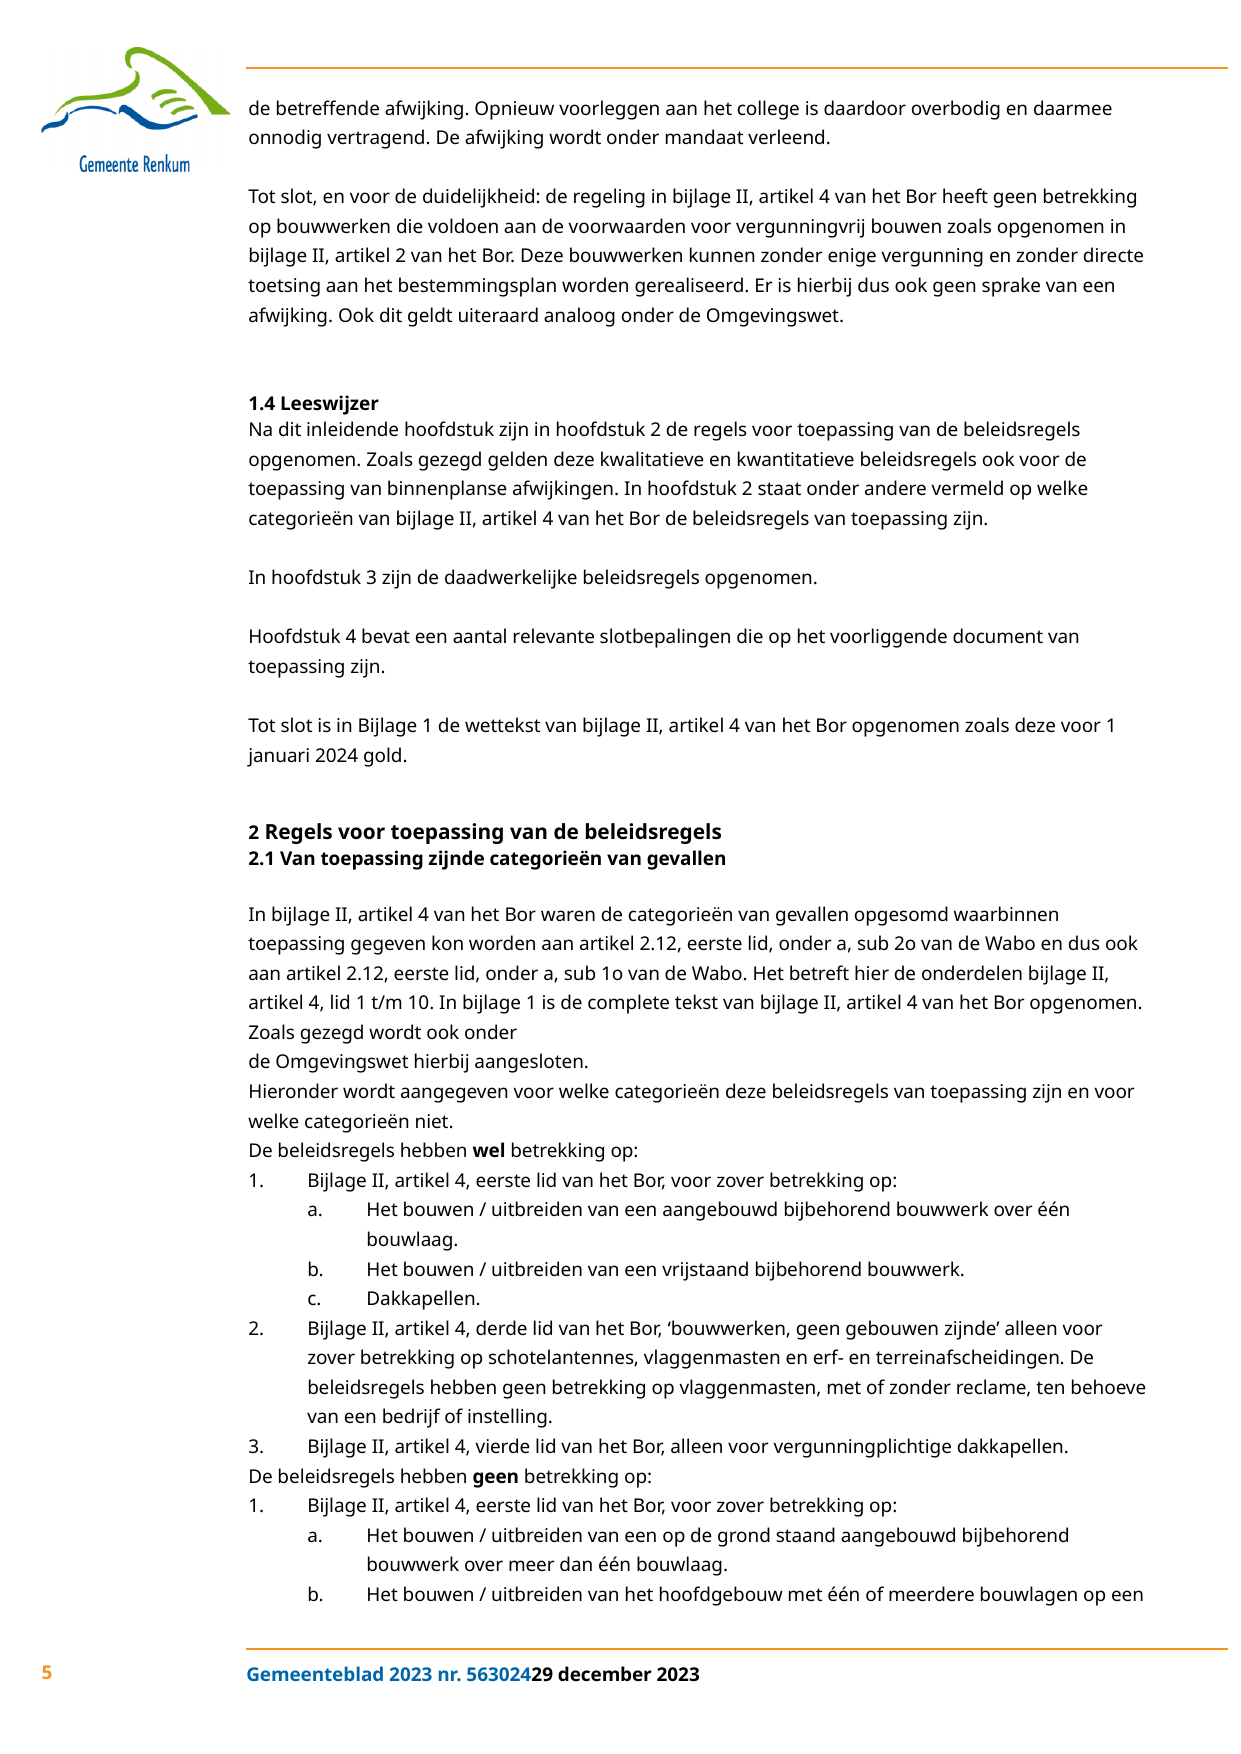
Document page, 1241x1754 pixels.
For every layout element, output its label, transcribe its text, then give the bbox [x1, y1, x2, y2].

text 2.1 Van toepassing zijnde categorieën van gevallen [248, 845, 1152, 871]
text De beleidsregels hebben geen betrekking op: [248, 1463, 1152, 1488]
text Hieronder wordt aangegeven voor welke categorieën deze beleidsregels van toepassing zijn en voor welke categorieën niet. [248, 1078, 1152, 1133]
text In hoofdstuk 3 zijn de daadwerkelijke beleidsregels opgenomen. [248, 564, 1152, 590]
text de betreffende afwijking. Opnieuw voorleggen aan het college is daardoor overbodig en daarmee onnodig vertragend. De afwijking wordt onder mandaat verleend. [248, 95, 1152, 150]
text 2 Regels voor toepassing van de beleidsregels [248, 817, 1152, 845]
text 1.4 Leeswijzer [248, 391, 1152, 416]
list Bijlage II, artikel 4, vierde lid van het Bor, alleen voor vergunningplichtige dakkapellen. [248, 1433, 1152, 1459]
list Dakkapellen. [307, 1285, 1152, 1311]
text In bijlage II, artikel 4 van het Bor waren de categorieën van gevallen opgesomd waarbinnen toepassing gegeven kon worden aan artikel 2.12, eerste lid, onder a, sub 2o van de Wabo en dus ook aan artikel 2.12, eerste lid, onder a, sub 1o van de Wabo. Het betreft hier de onderdelen bijlage II, artikel 4, lid 1 t/m 10. In bijlage 1 is de complete tekst van bijlage II, artikel 4 van het Bor opgenomen. Zoals gezegd wordt ook onder [248, 901, 1152, 1045]
list Bijlage II, artikel 4, eerste lid van het Bor, voor zover betrekking op: [248, 1167, 1152, 1193]
list Bijlage II, artikel 4, derde lid van het Bor, ‘bouwwerken, geen gebouwen zijnde’ alleen voor zover betrekking op schotelantennes, vlaggenmasten en erf- en terreinafscheidingen. De beleidsregels hebben geen betrekking op vlaggenmasten, met of zonder reclame, ten behoeve van een bedrijf of instelling. [248, 1315, 1152, 1429]
list Het bouwen / uitbreiden van een op de grond staand aangebouwd bijbehorend bouwwerk over meer dan één bouwlaag. [307, 1522, 1152, 1577]
text Tot slot is in Bijlage 1 de wettekst van bijlage II, artikel 4 van het Bor opgenomen zoals deze voor 1 januari 2024 gold. [248, 712, 1152, 767]
text Tot slot, en voor de duidelijkheid: de regeling in bijlage II, artikel 4 van het Bor heeft geen betrekking op bouwwerken die voldoen aan de voorwaarden voor vergunningvrij bouwen zoals opgenomen in bijlage II, artikel 2 van het Bor. Deze bouwwerken kunnen zonder enige vergunning en zonder directe toetsing aan het bestemmingsplan worden gerealiseerd. Er is hierbij dus ook geen sprake van een afwijking. Ook dit geldt uiteraard analoog onder de Omgevingswet. [248, 183, 1152, 328]
list Het bouwen / uitbreiden van een vrijstaand bijbehorend bouwwerk. [307, 1256, 1152, 1281]
text De beleidsregels hebben wel betrekking op: [248, 1137, 1152, 1163]
text Hoofdstuk 4 bevat een aantal relevante slotbepalingen die op het voorliggende document van toepassing zijn. [248, 623, 1152, 679]
list Het bouwen / uitbreiden van het hoofdgebouw met één of meerdere bouwlagen op een [307, 1581, 1152, 1607]
text Na dit inleidende hoofdstuk zijn in hoofdstuk 2 de regels voor toepassing van de beleidsregels opgenomen. Zoals gezegd gelden deze kwalitatieve en kwantitatieve beleidsregels ook voor de toepassing van binnenplanse afwijkingen. In hoofdstuk 2 staat onder andere vermeld op welke categorieën van bijlage II, artikel 4 van het Bor de beleidsregels van toepassing zijn. [248, 416, 1152, 531]
list Het bouwen / uitbreiden van een aangebouwd bijbehorend bouwwerk over één bouwlaag. [307, 1197, 1152, 1252]
text de Omgevingswet hierbij aangesloten. [248, 1049, 1152, 1074]
picture [41, 47, 231, 172]
list Bijlage II, artikel 4, eerste lid van het Bor, voor zover betrekking op: [248, 1492, 1152, 1518]
